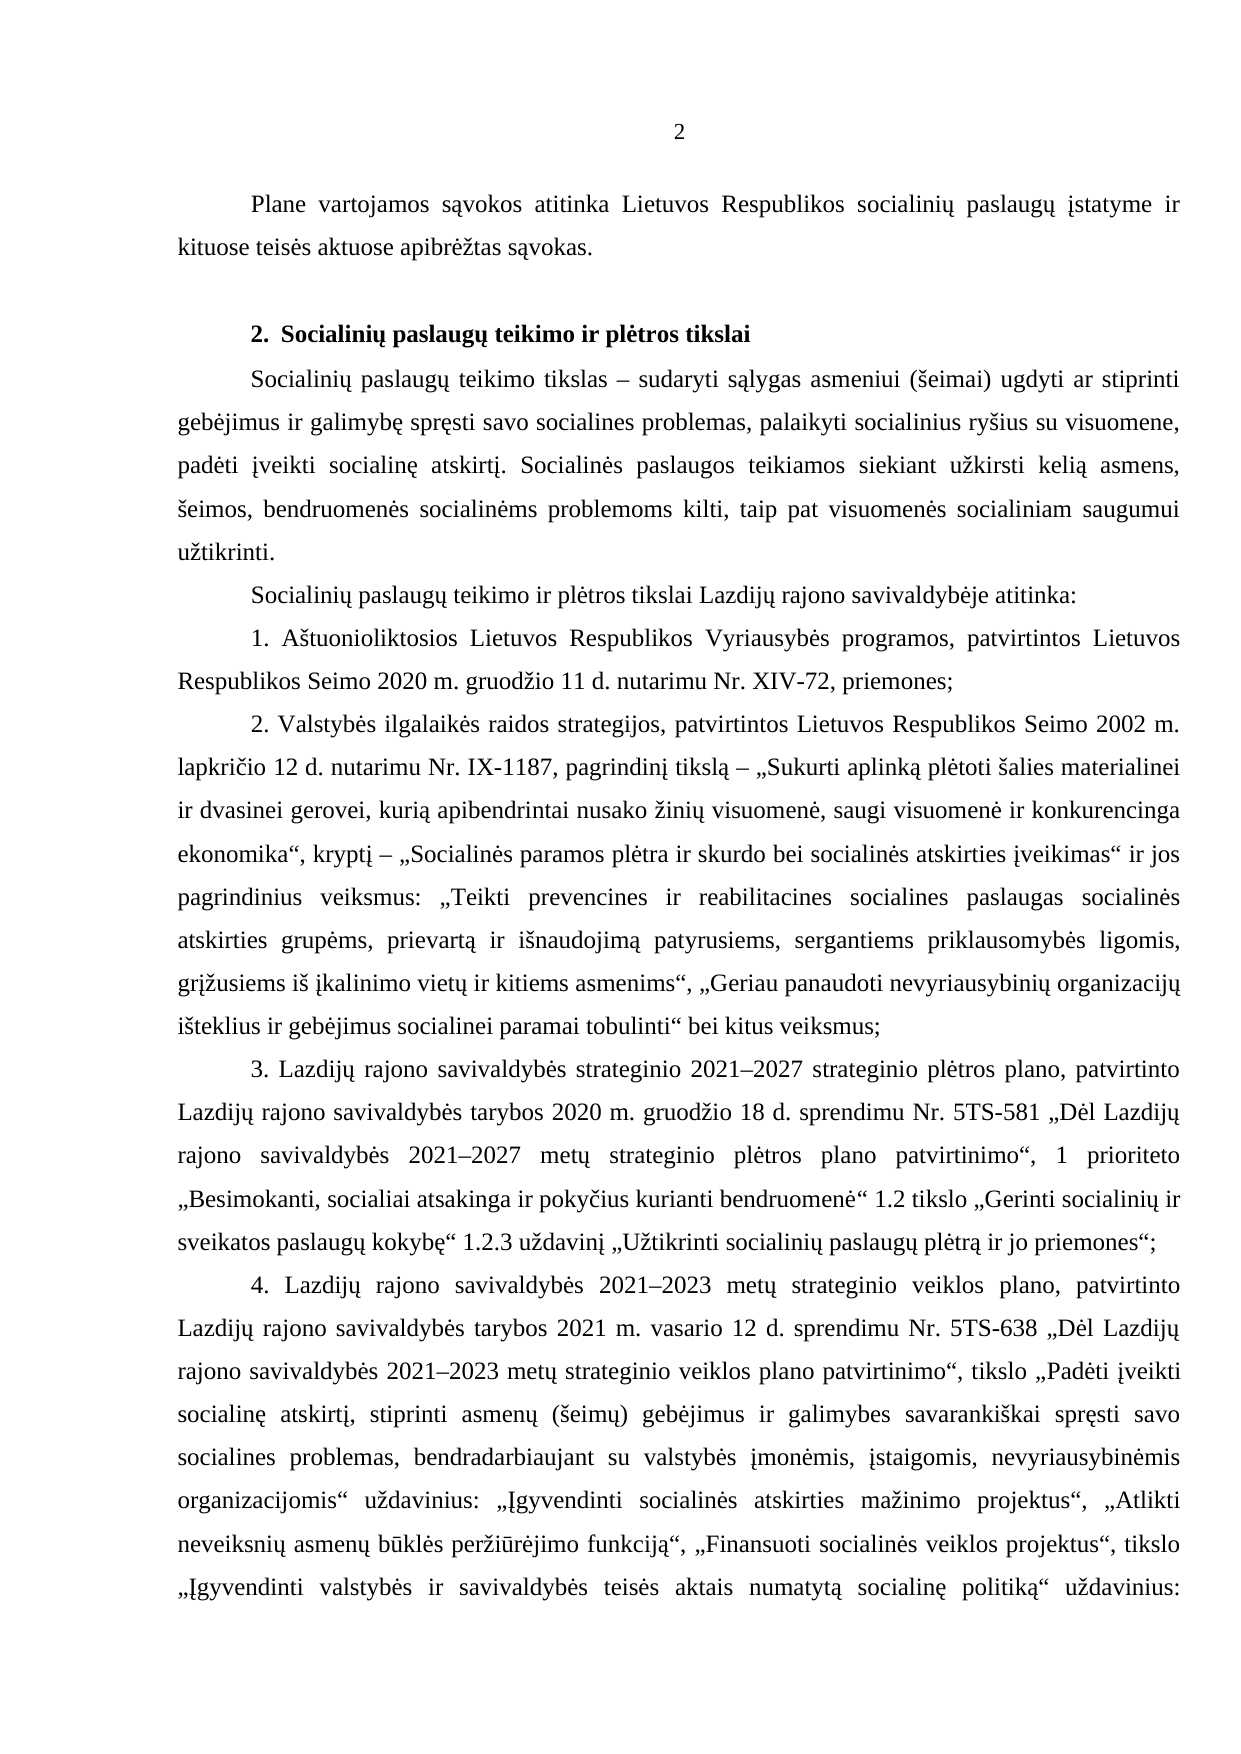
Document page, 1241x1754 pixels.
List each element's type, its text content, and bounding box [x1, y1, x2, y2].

text Plane vartojamos sąvokos atitinka Lietuvos Respublikos socialinių paslaugų įstatyme ir kituose teisės aktuose apibrėžtas sąvokas. [177, 189, 1181, 261]
text Socialinių paslaugų teikimo ir plėtros tikslai Lazdijų rajono savivaldybėje atitinka: [177, 580, 1181, 609]
text Socialinių paslaugų teikimo tikslas – sudaryti sąlygas asmeniui (šeimai) ugdyti ar stiprinti gebėjimus ir galimybę spręsti savo socialines problemas, palaikyti socialinius ryšius su visuomene, padėti įveikti socialinę atskirtį. Socialinės paslaugos teikiamos siekiant užkirsti kelią asmens, šeimos, bendruomenės socialinėms problemoms kilti, taip pat visuomenės socialiniam saugumui užtikrinti. [177, 364, 1181, 566]
text 2. Socialinių paslaugų teikimo ir plėtros tikslai [177, 319, 1181, 349]
text 1. Aštuonioliktosios Lietuvos Respublikos Vyriausybės programos, patvirtintos Lietuvos Respublikos Seimo 2020 m. gruodžio 11 d. nutarimu Nr. XIV-72, priemones; [177, 623, 1181, 695]
text 2. Valstybės ilgalaikės raidos strategijos, patvirtintos Lietuvos Respublikos Seimo 2002 m. lapkričio 12 d. nutarimu Nr. IX-1187, pagrindinį tikslą – „Sukurti aplinką plėtoti šalies materialinei ir dvasinei gerovei, kurią apibendrintai nusako žinių visuomenė, saugi visuomenė ir konkurencinga ekonomika“, kryptį – „Socialinės paramos plėtra ir skurdo bei socialinės atskirties įveikimas“ ir jos pagrindinius veiksmus: „Teikti prevencines ir reabilitacines socialines paslaugas socialinės atskirties grupėms, prievartą ir išnaudojimą patyrusiems, sergantiems priklausomybės ligomis, grįžusiems iš įkalinimo vietų ir kitiems asmenims“, „Geriau panaudoti nevyriausybinių organizacijų išteklius ir gebėjimus socialinei paramai tobulinti“ bei kitus veiksmus; [177, 709, 1181, 1040]
text 3. Lazdijų rajono savivaldybės strateginio 2021–2027 strateginio plėtros plano, patvirtinto Lazdijų rajono savivaldybės tarybos 2020 m. gruodžio 18 d. sprendimu Nr. 5TS-581 „Dėl Lazdijų rajono savivaldybės 2021–2027 metų strateginio plėtros plano patvirtinimo“, 1 prioriteto „Besimokanti, socialiai atsakinga ir pokyčius kurianti bendruomenė“ 1.2 tikslo „Gerinti socialinių ir sveikatos paslaugų kokybę“ 1.2.3 uždavinį „Užtikrinti socialinių paslaugų plėtrą ir jo priemones“; [177, 1054, 1181, 1256]
text 4. Lazdijų rajono savivaldybės 2021–2023 metų strateginio veiklos plano, patvirtinto Lazdijų rajono savivaldybės tarybos 2021 m. vasario 12 d. sprendimu Nr. 5TS-638 „Dėl Lazdijų rajono savivaldybės 2021–2023 metų strateginio veiklos plano patvirtinimo“, tikslo „Padėti įveikti socialinę atskirtį, stiprinti asmenų (šeimų) gebėjimus ir galimybes savarankiškai spręsti savo socialines problemas, bendradarbiaujant su valstybės įmonėmis, įstaigomis, nevyriausybinėmis organizacijomis“ uždavinius: „Įgyvendinti socialinės atskirties mažinimo projektus“, „Atlikti neveiksnių asmenų būklės peržiūrėjimo funkciją“, „Finansuoti socialinės veiklos projektus“, tikslo „Įgyvendinti valstybės ir savivaldybės teisės aktais numatytą socialinę politiką“ uždavinius: [177, 1270, 1181, 1601]
